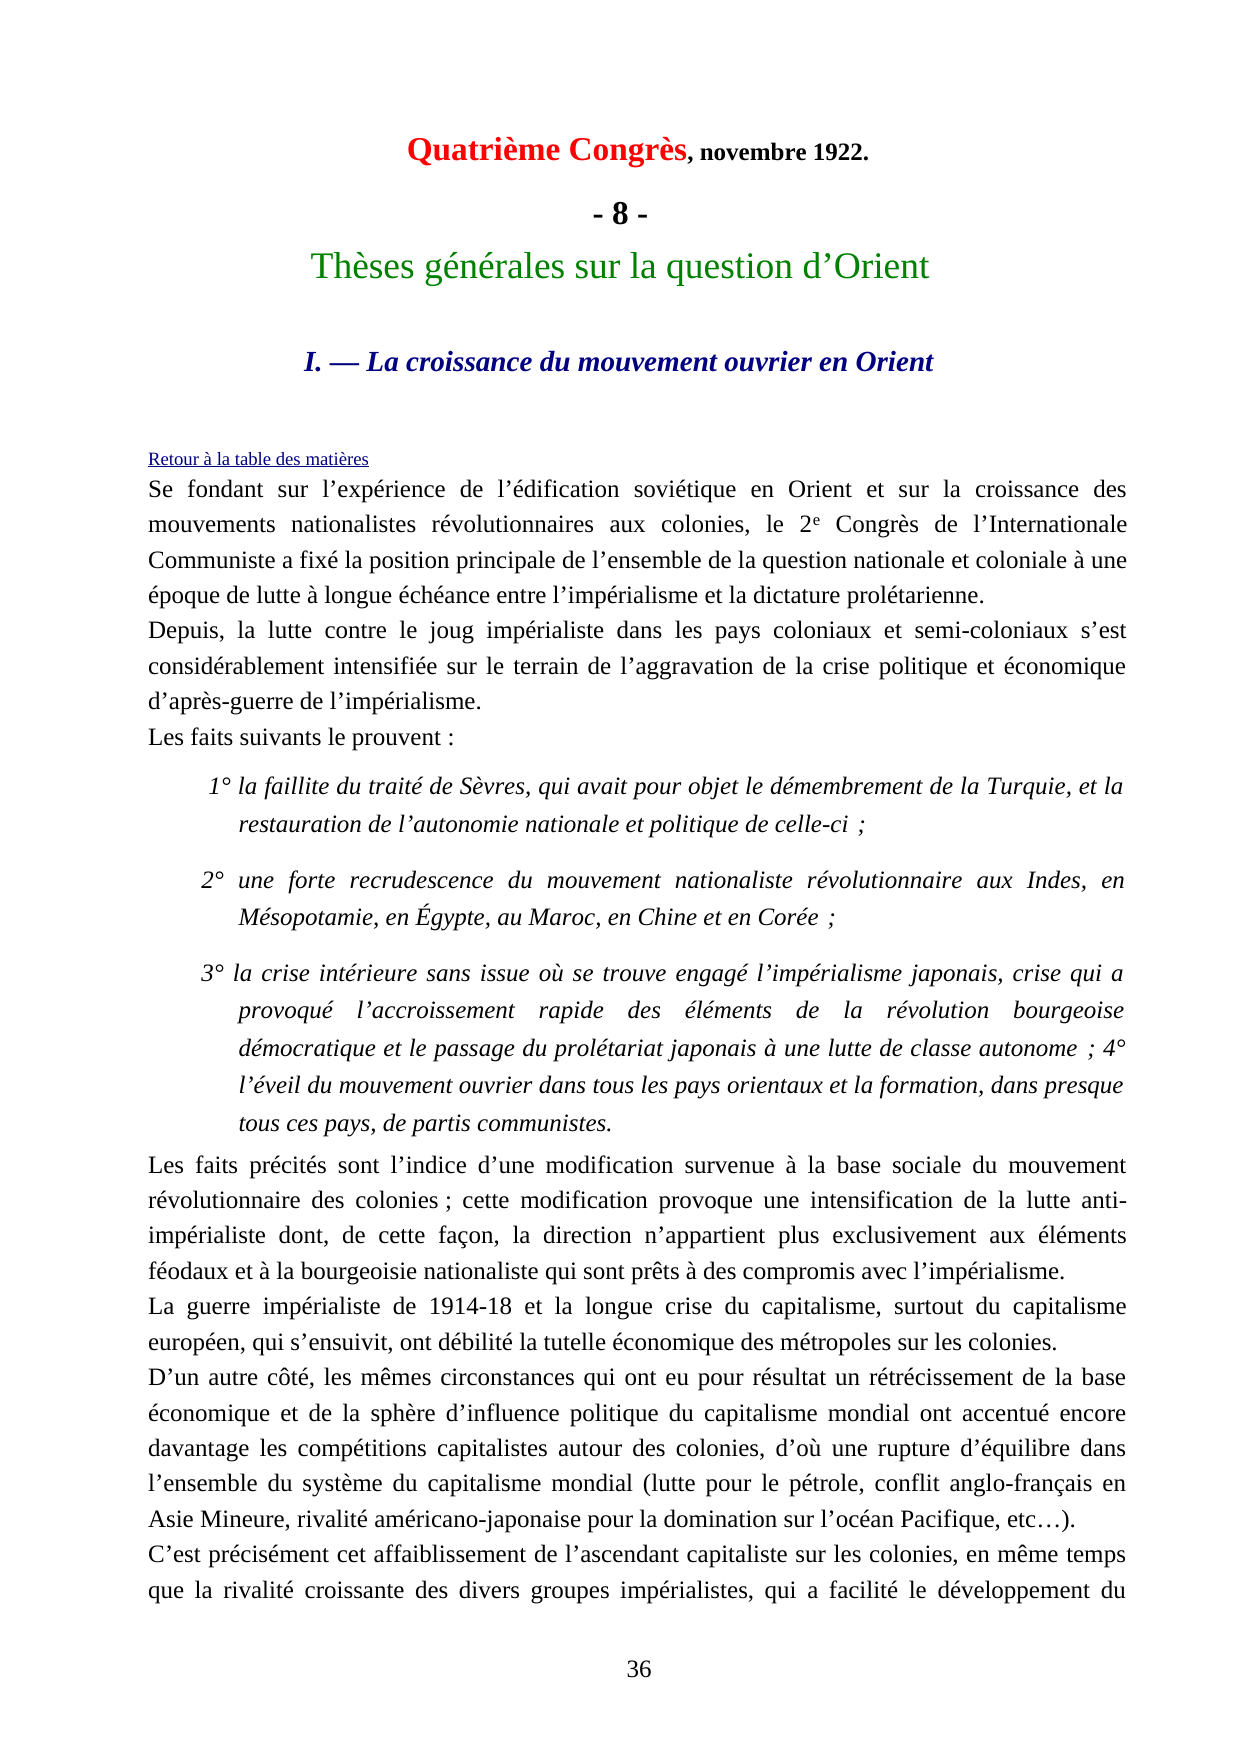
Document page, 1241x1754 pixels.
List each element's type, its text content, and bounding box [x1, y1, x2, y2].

text Quatrième Congrès, novembre 1922. [148, 131, 1128, 168]
text La guerre impérialiste de 1914-18 et la longue crise du capitalisme, surtout du capitalisme européen, qui s’ensuivit, ont débilité la tutelle économique des métropoles sur les colonies. [148, 1286, 1128, 1357]
text Depuis, la lutte contre le joug impérialiste dans les pays coloniaux et semi-coloniaux s’est considérablement intensifiée sur le terrain de l’aggravation de la crise politique et économique d’après-guerre de l’impérialisme. [148, 611, 1128, 717]
text Se fondant sur l’expérience de l’édification soviétique en Orient et sur la croissance des mouvements nationalistes révolutionnaires aux colonies, le 2e Congrès de l’Internationale Communiste a fixé la position principale de l’ensemble de la question nationale et coloniale à une époque de lutte à longue échéance entre l’impérialisme et la dictature prolétarienne. [148, 469, 1128, 611]
text - 8 - [112, 193, 1128, 231]
text Les faits suivants le prouvent : [148, 717, 1128, 752]
text C’est précisément cet affaiblissement de l’ascendant capitaliste sur les colonies, en même temps que la rivalité croissante des divers groupes impérialistes, qui a facilité le développement du [148, 1534, 1128, 1605]
text Les faits précités sont l’indice d’une modification survenue à la base sociale du mouvement révolutionnaire des colonies ; cette modification provoque une intensification de la lutte anti-impérialiste dont, de cette façon, la direction n’appartient plus exclusivement aux éléments féodaux et à la bourgeoisie nationaliste qui sont prêts à des compromis avec l’impérialisme. [148, 1145, 1128, 1286]
text D’un autre côté, les mêmes circonstances qui ont eu pour résultat un rétrécissement de la base économique et de la sphère d’influence politique du capitalisme mondial ont accentué encore davantage les compétitions capitalistes autour des colonies, d’où une rupture d’équilibre dans l’ensemble du système du capitalisme mondial (lutte pour le pétrole, conflit anglo-français en Asie Mineure, rivalité américano-japonaise pour la domination sur l’océan Pacifique, etc…). [148, 1357, 1128, 1534]
text Retour à la table des matières [148, 447, 1128, 469]
text Thèses générales sur la question d’Orient [112, 244, 1128, 287]
text 2° une forte recrudescence du mouvement nationaliste révolutionnaire aux Indes, en Mésopotamie, en Égypte, au Maroc, en Chine et en Corée ; [201, 858, 1128, 933]
text 3° la crise intérieure sans issue où se trouve engagé l’impérialisme japonais, crise qui a provoqué l’accroissement rapide des éléments de la révolution bourgeoise démocratique et le passage du prolétariat japonais à une lutte de classe autonome ; 4° l’éveil du mouvement ouvrier dans tous les pays orientaux et la formation, dans presque tous ces pays, de partis communistes. [201, 951, 1128, 1139]
text 1° la faillite du traité de Sèvres, qui avait pour objet le démembrement de la Turquie, et la restauration de l’autonomie nationale et politique de celle-ci ; [201, 765, 1128, 840]
text I. — La croissance du mouvement ouvrier en Orient [112, 344, 1128, 378]
